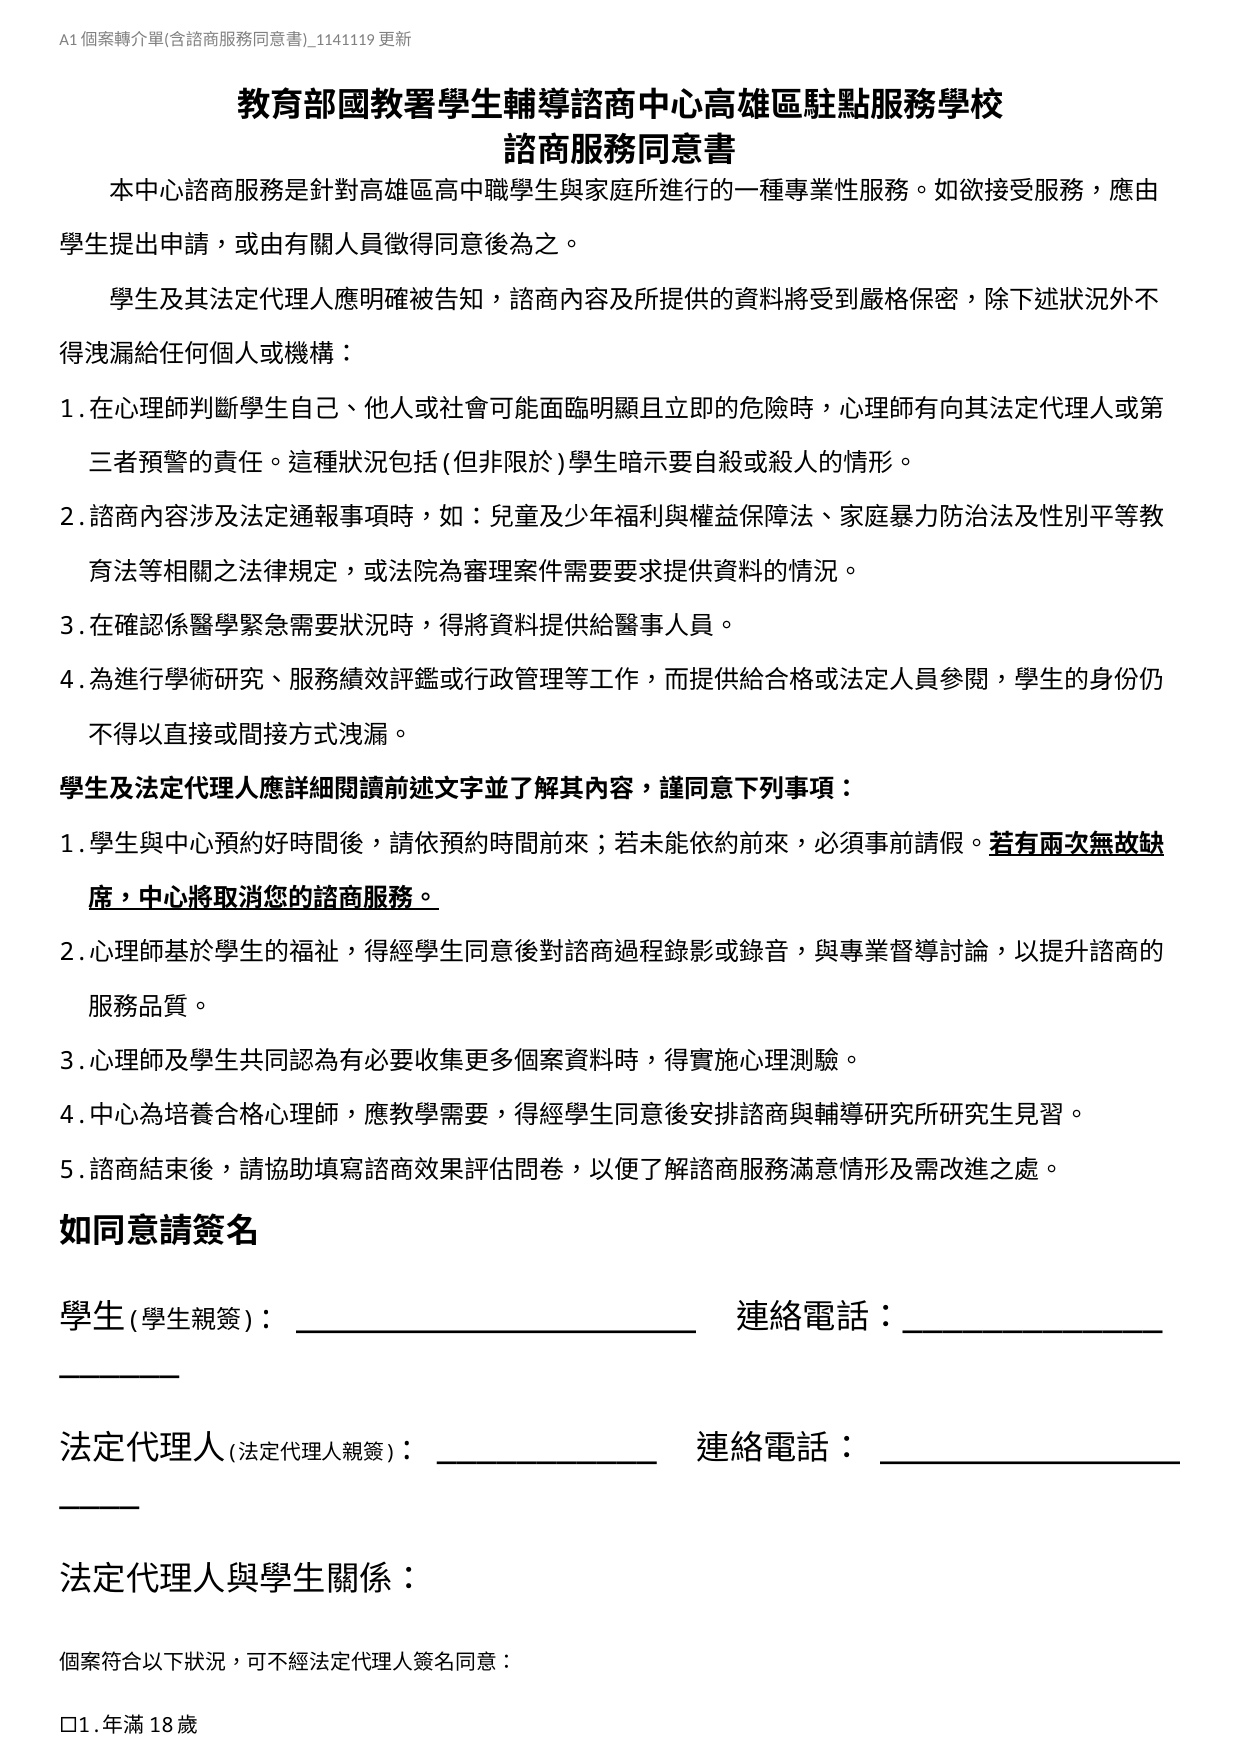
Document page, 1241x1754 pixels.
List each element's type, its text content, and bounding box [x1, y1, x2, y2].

text 1.在心理師判斷學生自己、他人或社會可能面臨明顯且立即的危險時，心理師有向其法定代理人或第三者預警的責任。這種狀況包括(但非限於)學生暗示要自殺或殺人的情形。 [59, 388, 1181, 479]
text 1.學生與中心預約好時間後，請依預約時間前來；若未能依約前來，必須事前請假。若有兩次無故缺席，中心將取消您的諮商服務。 [59, 823, 1181, 914]
text 3.心理師及學生共同認為有必要收集更多個案資料時，得實施心理測驗。 [59, 1041, 1181, 1077]
text 1.年滿18歲 [59, 1682, 1181, 1744]
text 個案符合以下狀況，可不經法定代理人簽名同意： [59, 1619, 1181, 1682]
text 學生及法定代理人應詳細閱讀前述文字並了解其內容，謹同意下列事項： [59, 769, 1181, 805]
text 學生及其法定代理人應明確被告知，諮商內容及所提供的資料將受到嚴格保密，除下述狀況外不得洩漏給任何個人或機構： [59, 279, 1181, 370]
text 法定代理人與學生關係： [59, 1552, 1181, 1600]
text 諮商服務同意書 [59, 122, 1181, 171]
text 2.諮商內容涉及法定通報事項時，如：兒童及少年福利與權益保障法、家庭暴力防治法及性別平等教育法等相關之法律規定，或法院為審理案件需要要求提供資料的情況。 [59, 497, 1181, 587]
text 4.為進行學術研究、服務績效評鑑或行政管理等工作，而提供給合格或法定人員參閱，學生的身份仍不得以直接或間接方式洩漏。 [59, 660, 1181, 751]
text 4.中心為培養合格心理師，應教學需要，得經學生同意後安排諮商與輔導研究所研究生見習。 [59, 1095, 1181, 1131]
text 教育部國教署學生輔導諮商中心高雄區駐點服務學校 [59, 60, 1181, 122]
text 如同意請簽名 [59, 1204, 1181, 1252]
text 本中心諮商服務是針對高雄區高中職學生與家庭所進行的一種專業性服務。如欲接受服務，應由學生提出申請，或由有關人員徵得同意後為之。 [59, 171, 1181, 261]
text 5.諮商結束後，請協助填寫諮商效果評估問卷，以便了解諮商服務滿意情形及需改進之處。 [59, 1149, 1181, 1186]
text 學生(學生親簽): ____________________ 連絡電話：___________________ [59, 1289, 1181, 1383]
text 法定代理人(法定代理人親簽): ___________ 連絡電話： ___________________ [59, 1421, 1181, 1514]
text 2.心理師基於學生的福祉，得經學生同意後對諮商過程錄影或錄音，與專業督導討論，以提升諮商的服務品質。 [59, 932, 1181, 1022]
text 3.在確認係醫學緊急需要狀況時，得將資料提供給醫事人員。 [59, 606, 1181, 642]
